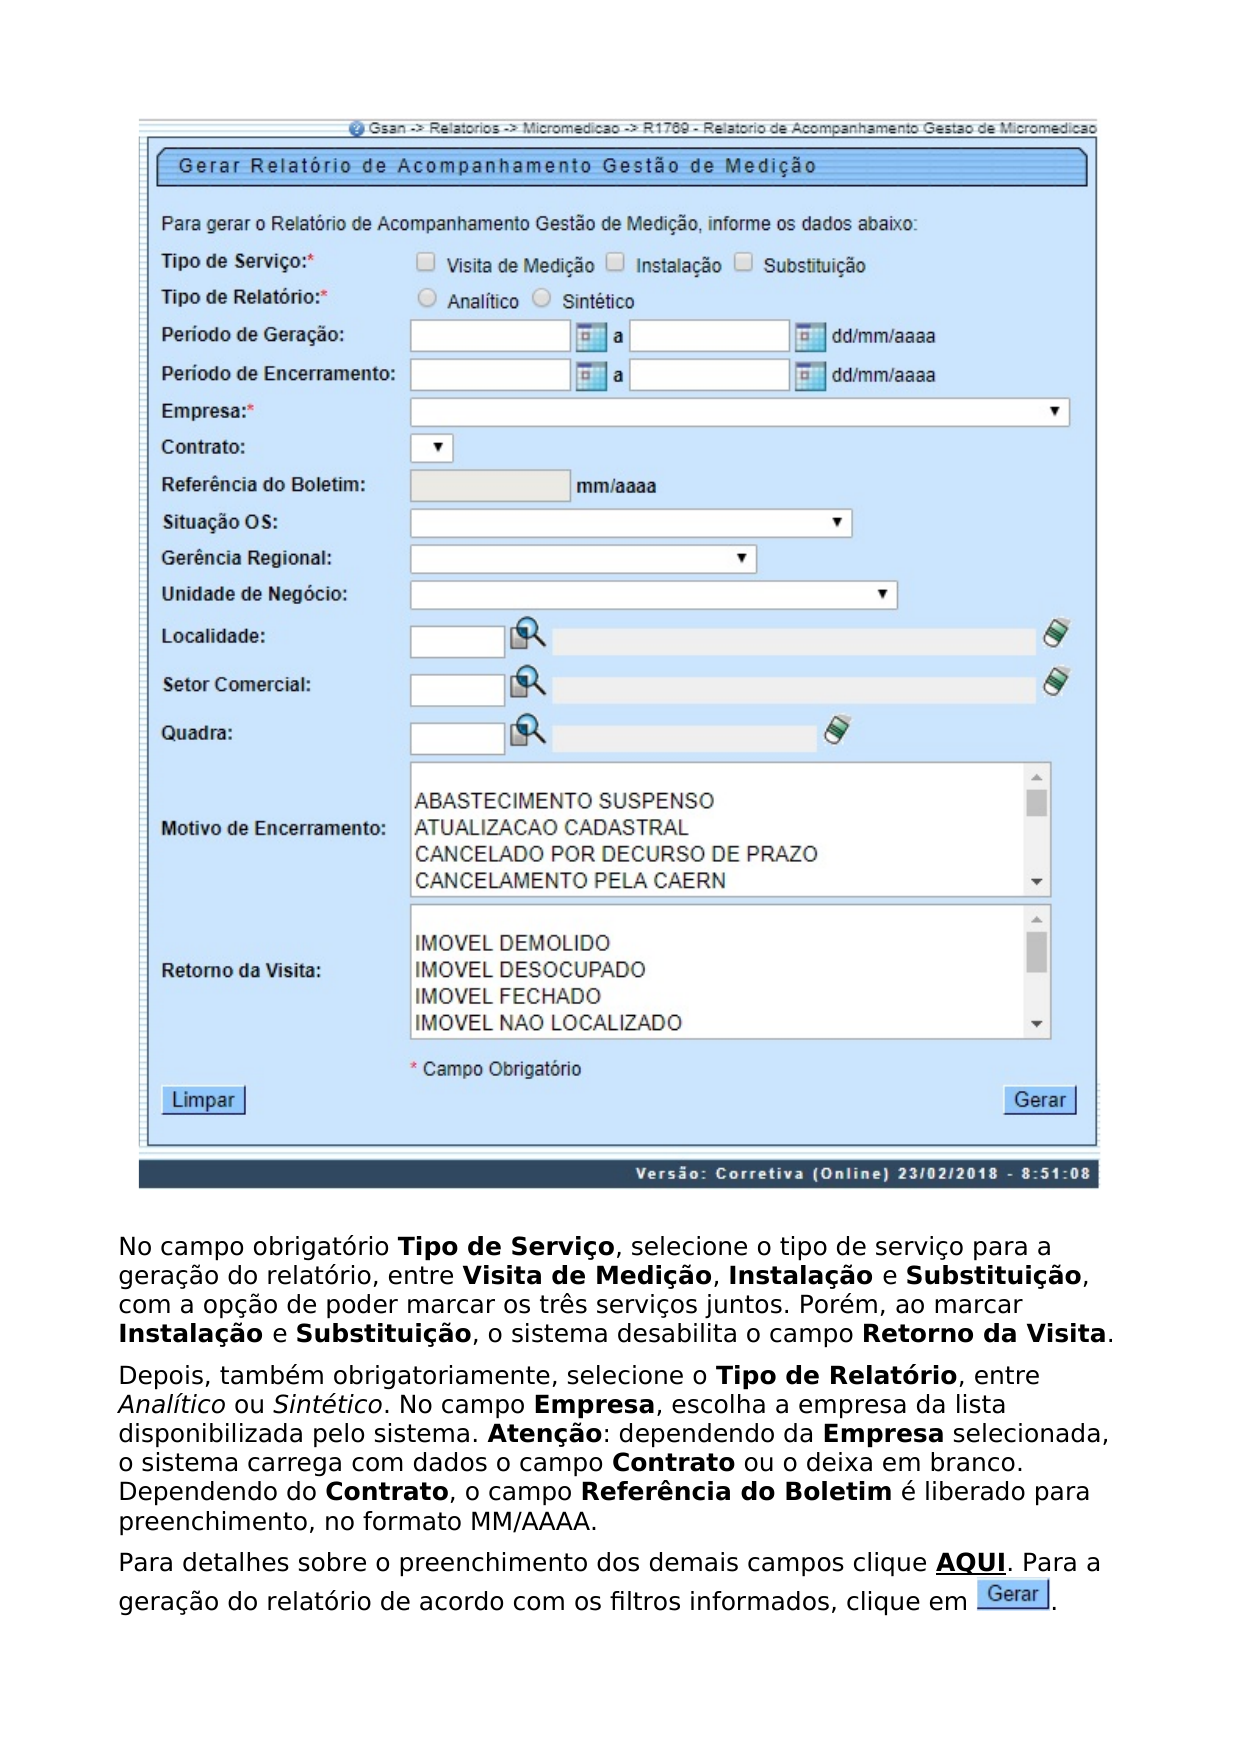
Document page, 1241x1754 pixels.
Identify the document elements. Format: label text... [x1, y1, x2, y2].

picture [138, 118, 1102, 1190]
text No campo obrigatório Tipo de Serviço, selecione o tipo de serviço para a geração do relatório, entre Visita de Medição, Instalação e Substituição, com a opção de poder marcar os três serviços juntos. Porém, ao marcar Instalação e Substituição, o sistema desabilita o campo Retorno da Visita. [118, 1232, 1122, 1348]
text Depois, também obrigatoriamente, selecione o Tipo de Relatório, entre Analítico ou Sintético. No campo Empresa, escolha a empresa da lista disponibilizada pelo sistema. Atenção: dependendo da Empresa selecionada, o sistema carrega com dados o campo Contrato ou o deixa em branco. Dependendo do Contrato, o campo Referência do Boletim é liberado para preenchimento, no formato MM/AAAA. [118, 1361, 1122, 1536]
picture [976, 1577, 1051, 1611]
text Para detalhes sobre o preenchimento dos demais campos clique AQUI. Para a geração do relatório de acordo com os filtros informados, clique em . [118, 1548, 1122, 1616]
